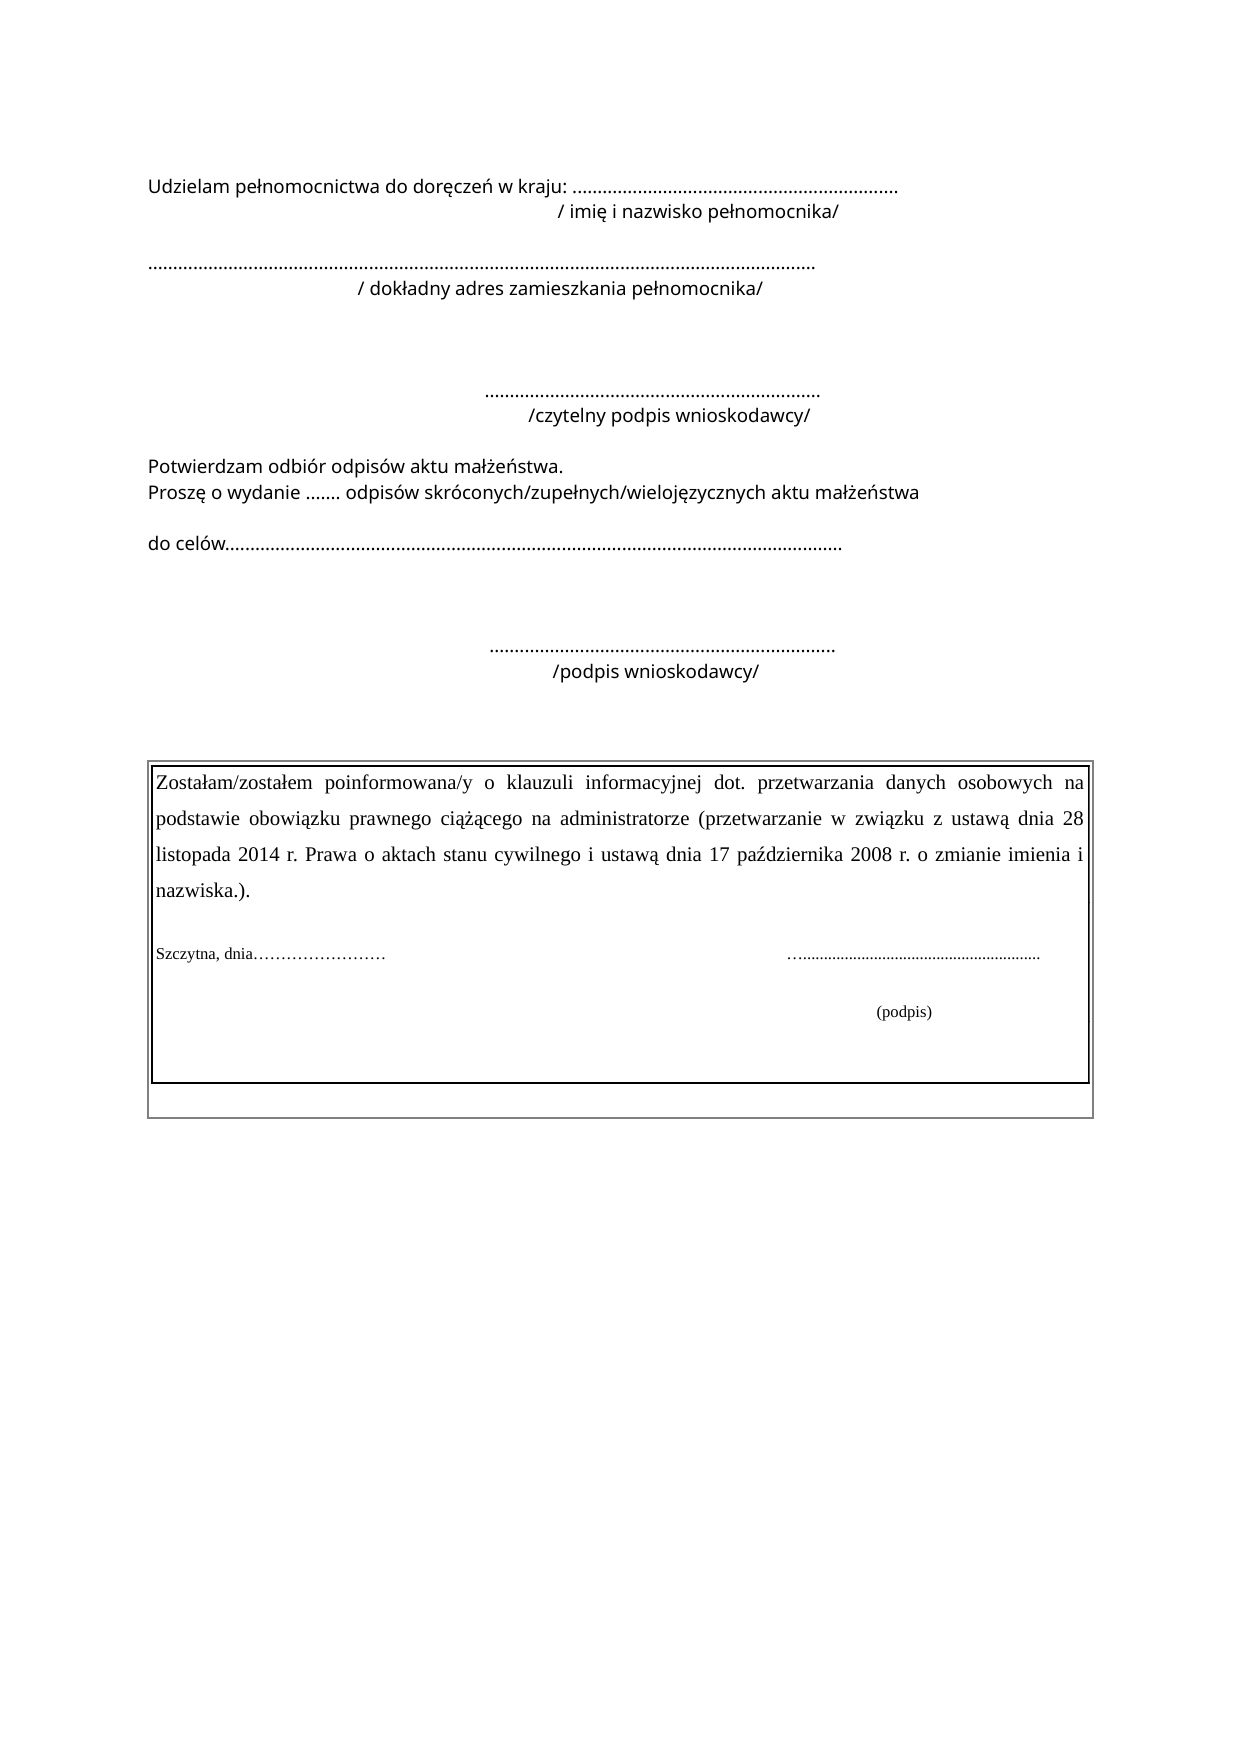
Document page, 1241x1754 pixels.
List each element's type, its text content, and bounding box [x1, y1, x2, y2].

text Potwierdzam odbiór odpisów aktu małżeństwa. [148, 454, 1093, 479]
text Proszę o wydanie ....... odpisów skróconych/zupełnych/wielojęzycznych aktu małżeństwa [148, 479, 1093, 505]
text / dokładny adres zamieszkania pełnomocnika/ [148, 275, 1093, 301]
table_header Zostałam/zostałem poinformowana/y o klauzuli informacyjnej dot. przetwarzania danych osobowych na podstawie obowiązku prawnego ciążącego na administratorze (przetwarzanie w związku z ustawą dnia 28 listopada 2014 r. Prawa o aktach stanu cywilnego i ustawą dnia 17 października 2008 r. o zmianie imienia i nazwiska.). Szczytna, dnia…………………… …......................................................... (podpis) [149, 762, 1092, 1117]
text / imię i nazwisko pełnomocnika/ [148, 199, 1093, 224]
text Udzielam pełnomocnictwa do doręczeń w kraju: ................................................................. [148, 173, 1093, 199]
text /podpis wnioskodawcy/ [148, 658, 1093, 683]
text /czytelny podpis wnioskodawcy/ [148, 403, 1093, 428]
text ..................................................................... [148, 632, 1093, 658]
text ................................................................... [148, 377, 1093, 403]
text do celów........................................................................................................................... [148, 530, 1093, 556]
text ..................................................................................................................................... [148, 250, 1093, 275]
